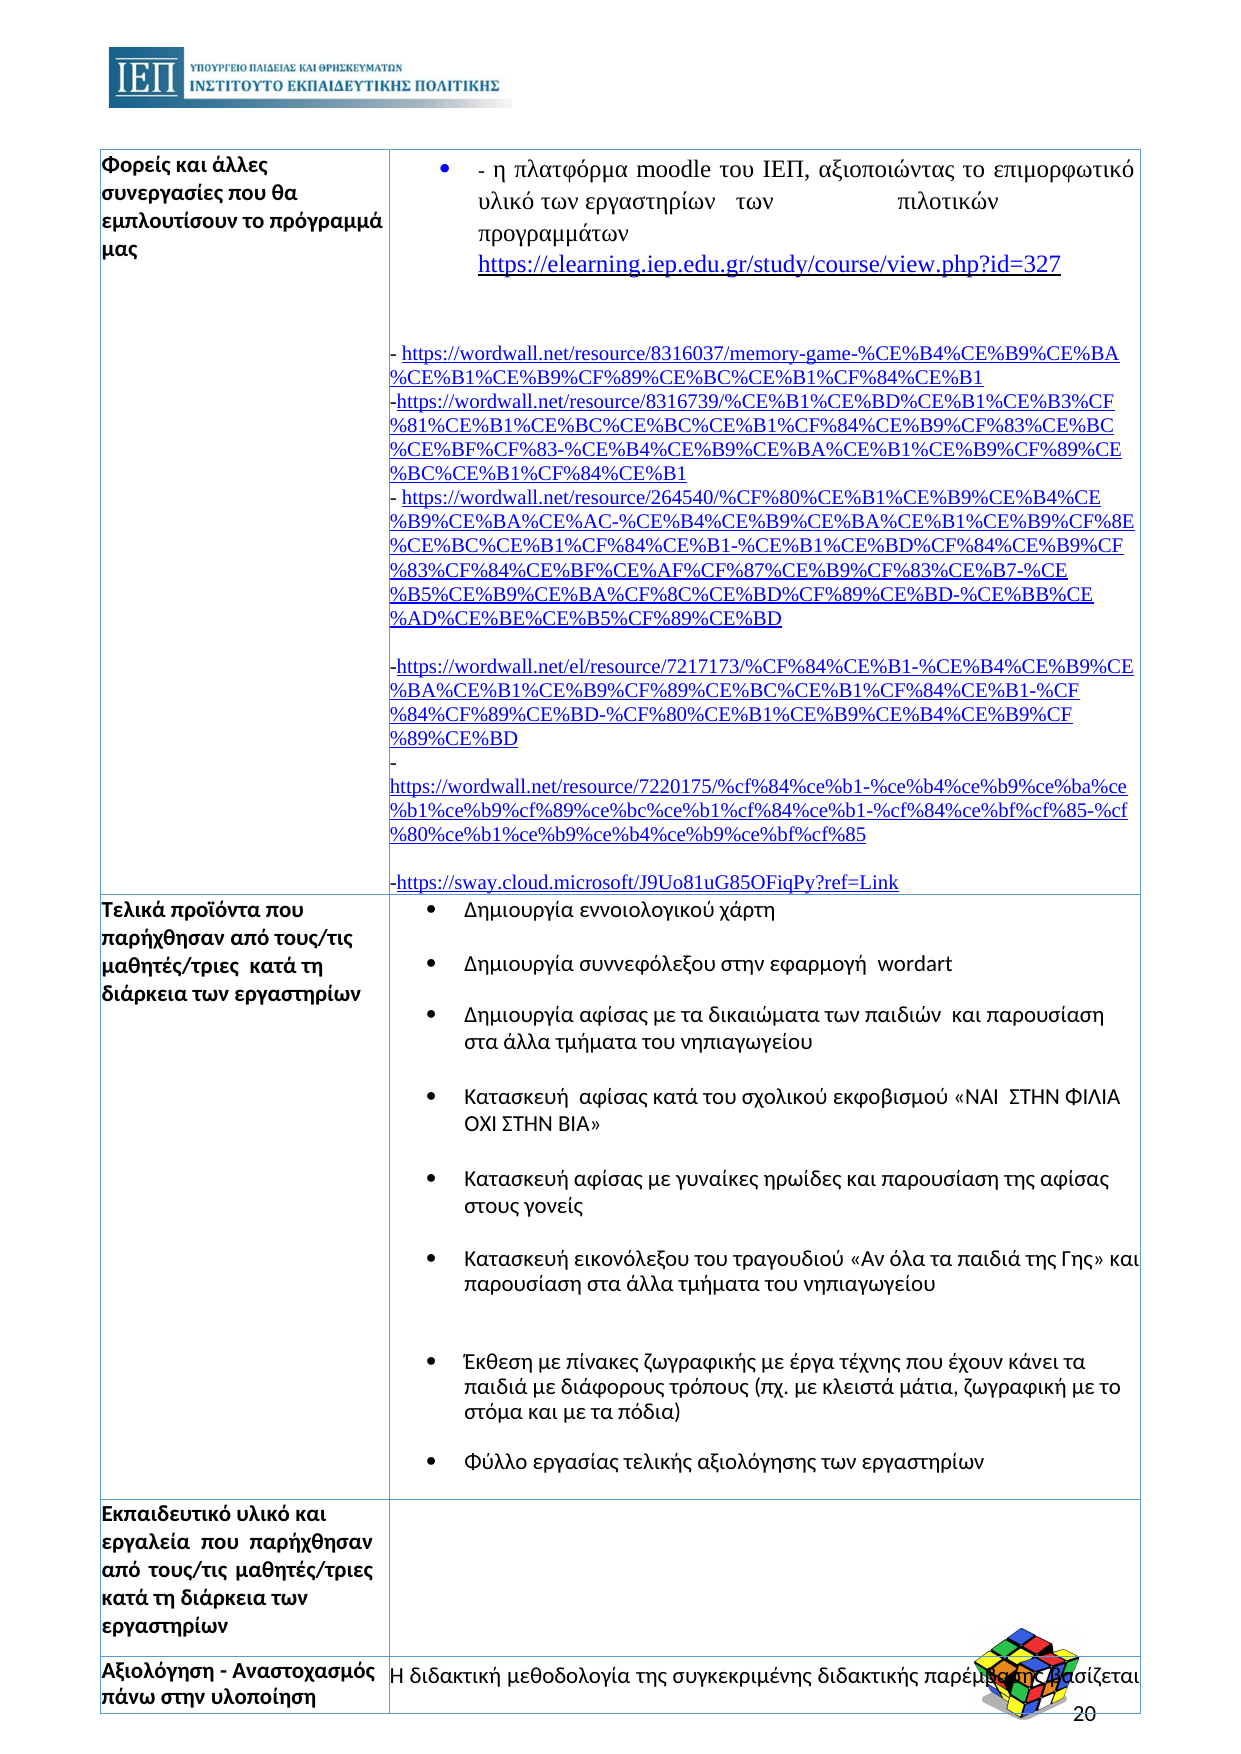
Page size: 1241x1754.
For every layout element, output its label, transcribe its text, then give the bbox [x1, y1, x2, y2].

table_cell Τελικά προϊόντα που παρήχθησαν από τους/τις μαθητές/τριες κατά τη διάρκεια των εργαστηρίων [101, 895, 389, 1498]
picture [973, 1628, 1083, 1656]
table_header Φορείς και άλλες συνεργασίες που θα εμπλουτίσουν το πρόγραμμά μας [101, 150, 389, 894]
table_cell Εκπαιδευτικό υλικό και εργαλεία που παρήχθησαν από τους/τις μαθητές/τριες κατά τη διάρκεια των εργαστηρίων [101, 1500, 389, 1656]
table_cell Δημιουργία εννοιολογικού χάρτη Δημιουργία συννεφόλεξου στην εφαρμογή wordart Δημιουργία αφίσας με τα δικαιώματα των παιδιών και παρουσίαση στα άλλα τμήματα του νηπιαγωγείου Κατασκευή αφίσας κατά του σχολικού εκφοβισμού «ΝΑΙ ΣΤΗΝ ΦΙΛΙΑ ΟΧΙ ΣΤΗΝ ΒΙΑ» Κατασκευή αφίσας με γυναίκες ηρωίδες και παρουσίαση της αφίσας στους γονείς Κατασκευή εικονόλεξου του τραγουδιού «Αν όλα τα παιδιά της Γης» και παρουσίαση στα άλλα τμήματα του νηπιαγωγείου Έκθεση με πίνακες ζωγραφικής με έργα τέχνης που έχουν κάνει τα παιδιά με διάφορους τρόπους (πχ. με κλειστά μάτια, ζωγραφική με το στόμα και με τα πόδια) Φύλλο εργασίας τελικής αξιολόγησης των εργαστηρίων [390, 895, 1140, 1498]
picture [1077, 1674, 1082, 1682]
table_cell Αξιολόγηση - Αναστοχασμός πάνω στην υλοποίηση [101, 1657, 389, 1713]
table_cell [390, 1500, 1140, 1656]
picture [108, 47, 512, 108]
picture [973, 1657, 1083, 1713]
picture [973, 1714, 1066, 1720]
table_header - η πλατφόρμα moodle του ΙΕΠ, αξιοποιώντας το επιμορφωτικό υλικό των εργαστηρίων των πιλοτικών προγραμμάτων https://elearning.iep.edu.gr/study/course/view.php?id=327 - https://wordwall.net/resource/8316037/memory-game-%CE%B4%CE%B9%CE%BA%CE%B1%CE%B9%CF%89%CE%BC%CE%B1%CF%84%CE%B1 -https://wordwall.net/resource/8316739/%CE%B1%CE%BD%CE%B1%CE%B3%CF%81%CE%B1%CE%BC%CE%BC%CE%B1%CF%84%CE%B9%CF%83%CE%BC%CE%BF%CF%83-%CE%B4%CE%B9%CE%BA%CE%B1%CE%B9%CF%89%CE%BC%CE%B1%CF%84%CE%B1 - https://wordwall.net/resource/264540/%CF%80%CE%B1%CE%B9%CE%B4%CE%B9%CE%BA%CE%AC-%CE%B4%CE%B9%CE%BA%CE%B1%CE%B9%CF%8E%CE%BC%CE%B1%CF%84%CE%B1-%CE%B1%CE%BD%CF%84%CE%B9%CF%83%CF%84%CE%BF%CE%AF%CF%87%CE%B9%CF%83%CE%B7-%CE%B5%CE%B9%CE%BA%CF%8C%CE%BD%CF%89%CE%BD-%CE%BB%CE%AD%CE%BE%CE%B5%CF%89%CE%BD -https://wordwall.net/el/resource/7217173/%CF%84%CE%B1-%CE%B4%CE%B9%CE%BA%CE%B1%CE%B9%CF%89%CE%BC%CE%B1%CF%84%CE%B1-%CF%84%CF%89%CE%BD-%CF%80%CE%B1%CE%B9%CE%B4%CE%B9%CF%89%CE%BD - https://wordwall.net/resource/7220175/%cf%84%ce%b1-%ce%b4%ce%b9%ce%ba%ce%b1%ce%b9%cf%89%ce%bc%ce%b1%cf%84%ce%b1-%cf%84%ce%bf%cf%85-%cf%80%ce%b1%ce%b9%ce%b4%ce%b9%ce%bf%cf%85 -https://sway.cloud.microsoft/J9Uo81uG85OFiqPy?ref=Link [390, 150, 1140, 894]
